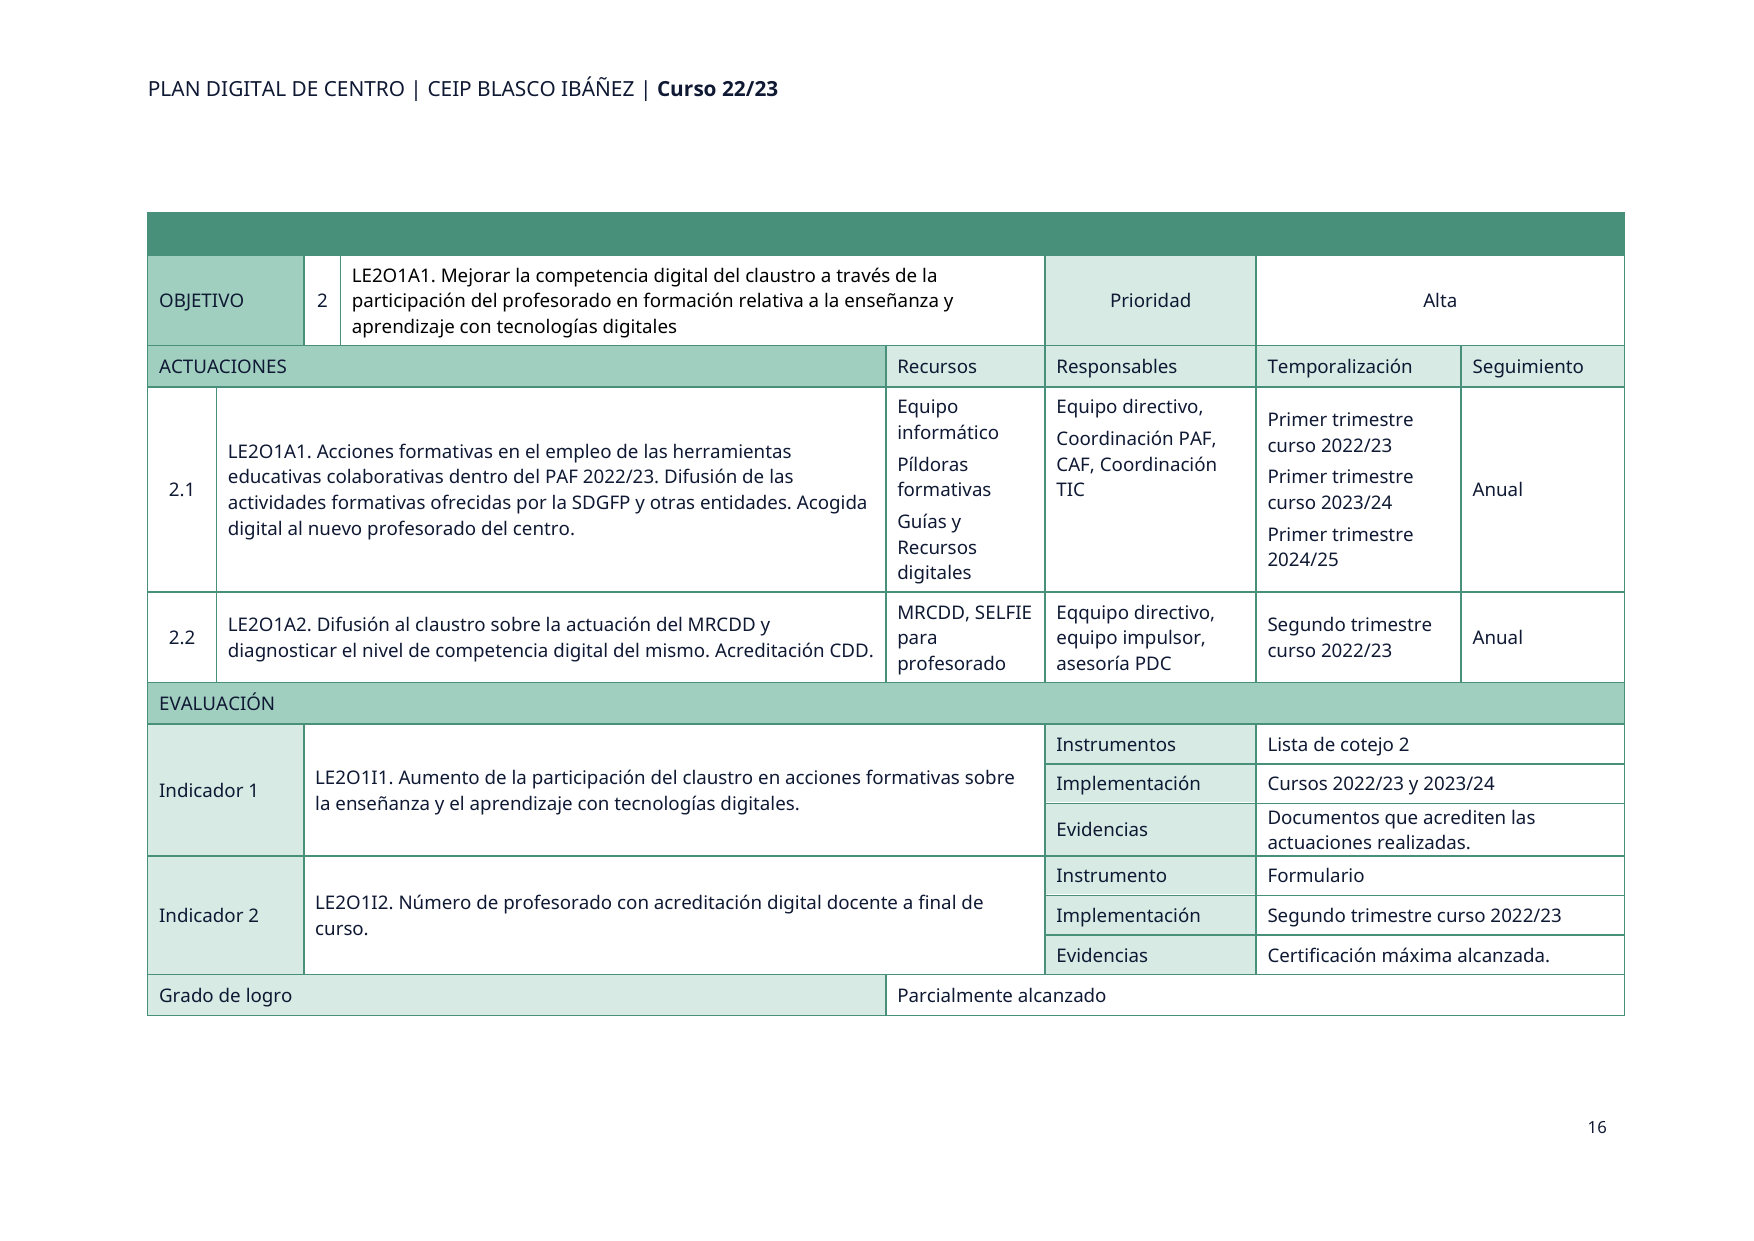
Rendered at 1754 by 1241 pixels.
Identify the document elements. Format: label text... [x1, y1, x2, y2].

table_cell 2.1 [148, 388, 216, 591]
table_cell OBJETIVO [148, 256, 303, 345]
table_cell Parcialmente alcanzado [887, 975, 1624, 1015]
table_cell EVALUACIÓN [148, 683, 1624, 723]
table_cell Evidencias [1046, 936, 1255, 974]
table_cell Anual [1462, 388, 1624, 591]
table_cell Segundo trimestre curso 2022/23 [1257, 593, 1460, 682]
table_cell Certificación máxima alcanzada. [1257, 936, 1624, 974]
table_cell Instrumento [1046, 857, 1255, 894]
table_cell Responsables [1046, 346, 1255, 386]
table_cell Eqquipo directivo, equipo impulsor, asesoría PDC [1046, 593, 1255, 682]
table_cell Indicador 1 [148, 725, 303, 855]
table_cell LE2O1I2. Número de profesorado con acreditación digital docente a final de curso. [305, 857, 1044, 974]
table_cell Primer trimestre curso 2022/23 Primer trimestre curso 2023/24 Primer trimestre 2024/25 [1257, 388, 1460, 591]
table_cell LE2O1A2. Difusión al claustro sobre la actuación del MRCDD y diagnosticar el nivel de competencia digital del mismo. Acreditación CDD. [217, 593, 885, 682]
table_cell Grado de logro [148, 975, 885, 1015]
table_cell LE2O1A1. Acciones formativas en el empleo de las herramientas educativas colaborativas dentro del PAF 2022/23. Difusión de las actividades formativas ofrecidas por la SDGFP y otras entidades. Acogida digital al nuevo profesorado del centro. [217, 388, 885, 591]
table_cell Anual [1462, 593, 1624, 682]
table_cell Recursos [887, 346, 1044, 386]
table_cell Implementación [1046, 765, 1255, 802]
table_cell Instrumentos [1046, 725, 1255, 763]
table_cell Formulario [1257, 857, 1624, 894]
table_cell Cursos 2022/23 y 2023/24 [1257, 765, 1624, 802]
table_cell Evidencias [1046, 804, 1255, 855]
table_cell Temporalización [1257, 346, 1460, 386]
table_cell LE2O1A1. Mejorar la competencia digital del claustro a través de la participación del profesorado en formación relativa a la enseñanza y aprendizaje con tecnologías digitales [341, 256, 1044, 345]
table_cell Implementación [1046, 896, 1255, 934]
table_cell Segundo trimestre curso 2022/23 [1257, 896, 1624, 934]
table_cell Prioridad [1046, 256, 1255, 345]
table_cell Seguimiento [1462, 346, 1624, 386]
table_cell 2 [305, 256, 340, 345]
table_cell Indicador 2 [148, 857, 303, 974]
table_cell MRCDD, SELFIE para profesorado [887, 593, 1044, 682]
table_cell LE2O1I1. Aumento de la participación del claustro en acciones formativas sobre la enseñanza y el aprendizaje con tecnologías digitales. [305, 725, 1044, 855]
table_cell Equipo directivo, Coordinación PAF, CAF, Coordinación TIC [1046, 388, 1255, 591]
table_cell ACTUACIONES [148, 346, 885, 386]
table_cell Lista de cotejo 2 [1257, 725, 1624, 763]
table_cell 2.2 [148, 593, 216, 682]
table_cell Equipo informático Píldoras formativas Guías y Recursos digitales [887, 388, 1044, 591]
table_cell Alta [1257, 256, 1624, 345]
table_cell Documentos que acrediten las actuaciones realizadas. [1257, 804, 1624, 855]
table_header [148, 213, 1624, 254]
